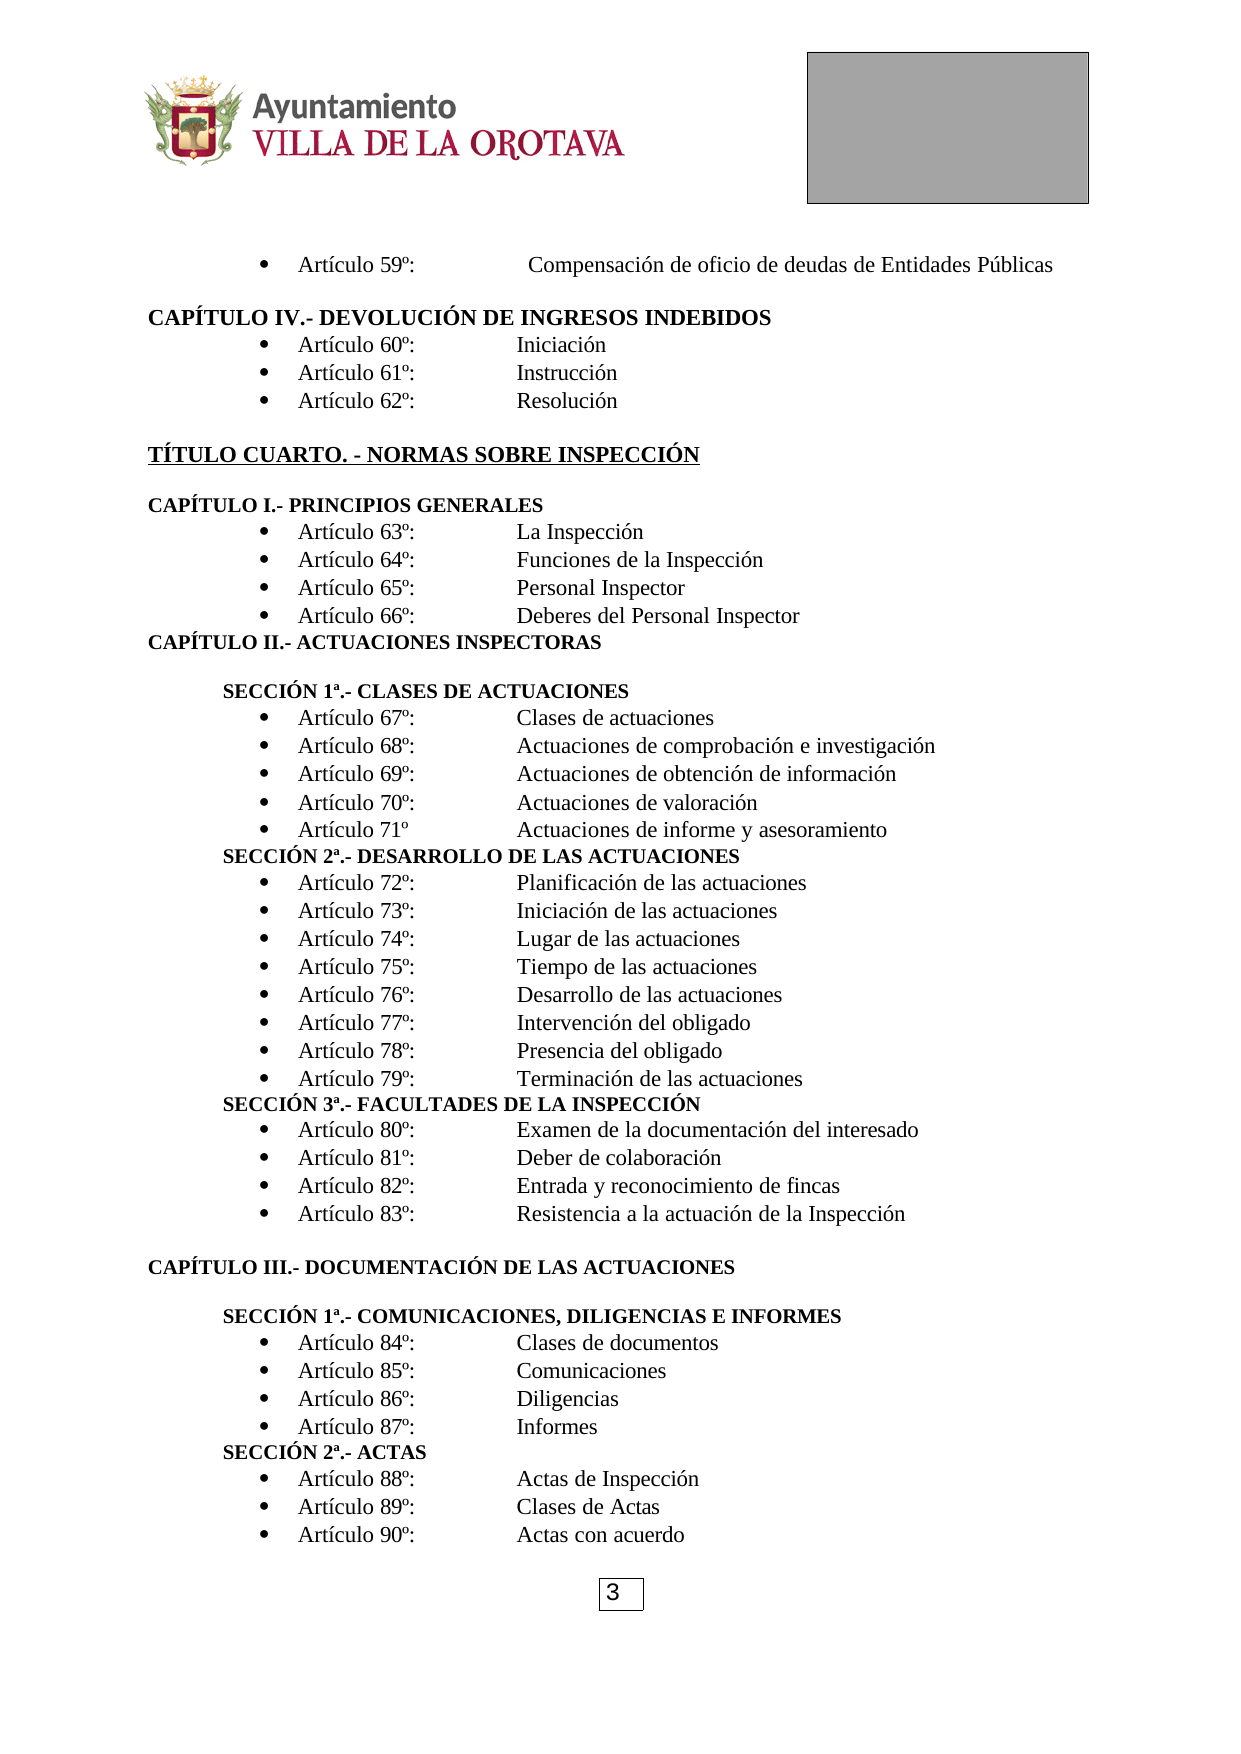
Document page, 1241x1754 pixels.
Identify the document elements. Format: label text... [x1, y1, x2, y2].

text SECCIÓN 2ª.- ACTAS [223, 1441, 1105, 1464]
list Artículo 80º: Examen de la documentación del interesado [260, 1116, 1105, 1143]
list Artículo 86º: Diligencias [260, 1384, 1105, 1412]
list Artículo 59º: Compensación de oficio de deudas de Entidades Públicas [260, 251, 1105, 277]
list Artículo 77º: Intervención del obligado [260, 1008, 1105, 1036]
list Artículo 63º: La Inspección [260, 517, 1105, 545]
text SECCIÓN 1ª.- COMUNICACIONES, DILIGENCIAS E INFORMES [223, 1305, 1105, 1329]
list Artículo 70º: Actuaciones de valoración [260, 787, 1105, 816]
text CAPÍTULO I.- PRINCIPIOS GENERALES [148, 494, 1105, 517]
list Artículo 68º: Actuaciones de comprobación e investigación [260, 731, 1105, 759]
list Artículo 85º: Comunicaciones [260, 1356, 1105, 1384]
list Artículo 62º: Resolución [260, 386, 1105, 414]
list Artículo 67º: Clases de actuaciones [260, 704, 1105, 731]
list Artículo 65º: Personal Inspector [260, 573, 1105, 601]
list Artículo 72º: Planificación de las actuaciones [260, 868, 1105, 896]
list Artículo 60º: Iniciación [260, 330, 1105, 358]
text SECCIÓN 3ª.- FACULTADES DE LA INSPECCIÓN [223, 1092, 1105, 1116]
text SECCIÓN 2ª.- DESARROLLO DE LAS ACTUACIONES [223, 844, 1105, 868]
list Artículo 84º: Clases de documentos [260, 1329, 1105, 1356]
list Artículo 90º: Actas con acuerdo [260, 1520, 1105, 1548]
list Artículo 69º: Actuaciones de obtención de información [260, 759, 1105, 787]
list Artículo 71º Actuaciones de informe y asesoramiento [260, 816, 1105, 843]
list Artículo 61º: Instrucción [260, 358, 1105, 386]
list Artículo 87º: Informes [260, 1412, 1105, 1440]
list Artículo 74º: Lugar de las actuaciones [260, 924, 1105, 952]
list Artículo 88º: Actas de Inspección [260, 1464, 1105, 1492]
list Artículo 79º: Terminación de las actuaciones [260, 1064, 1105, 1092]
list Artículo 64º: Funciones de la Inspección [260, 545, 1105, 573]
list Artículo 75º: Tiempo de las actuaciones [260, 952, 1105, 980]
list Artículo 66º: Deberes del Personal Inspector [260, 601, 1105, 629]
list Artículo 82º: Entrada y reconocimiento de fincas [260, 1171, 1105, 1199]
list Artículo 78º: Presencia del obligado [260, 1036, 1105, 1064]
list Artículo 73º: Iniciación de las actuaciones [260, 896, 1105, 924]
text CAPÍTULO IV.- DEVOLUCIÓN DE INGRESOS INDEBIDOS [148, 304, 1105, 330]
text CAPÍTULO II.- ACTUACIONES INSPECTORAS [148, 630, 1105, 654]
text CAPÍTULO III.- DOCUMENTACIÓN DE LAS ACTUACIONES [148, 1254, 1105, 1279]
subtitle TÍTULO CUARTO. - NORMAS SOBRE INSPECCIÓN [148, 441, 1105, 467]
list Artículo 83º: Resistencia a la actuación de la Inspección [260, 1199, 1105, 1227]
list Artículo 81º: Deber de colaboración [260, 1143, 1105, 1171]
list Artículo 76º: Desarrollo de las actuaciones [260, 980, 1105, 1008]
picture [131, 68, 633, 176]
list Artículo 89º: Clases de Actas [260, 1492, 1105, 1520]
text SECCIÓN 1ª.- CLASES DE ACTUACIONES [223, 680, 1105, 704]
